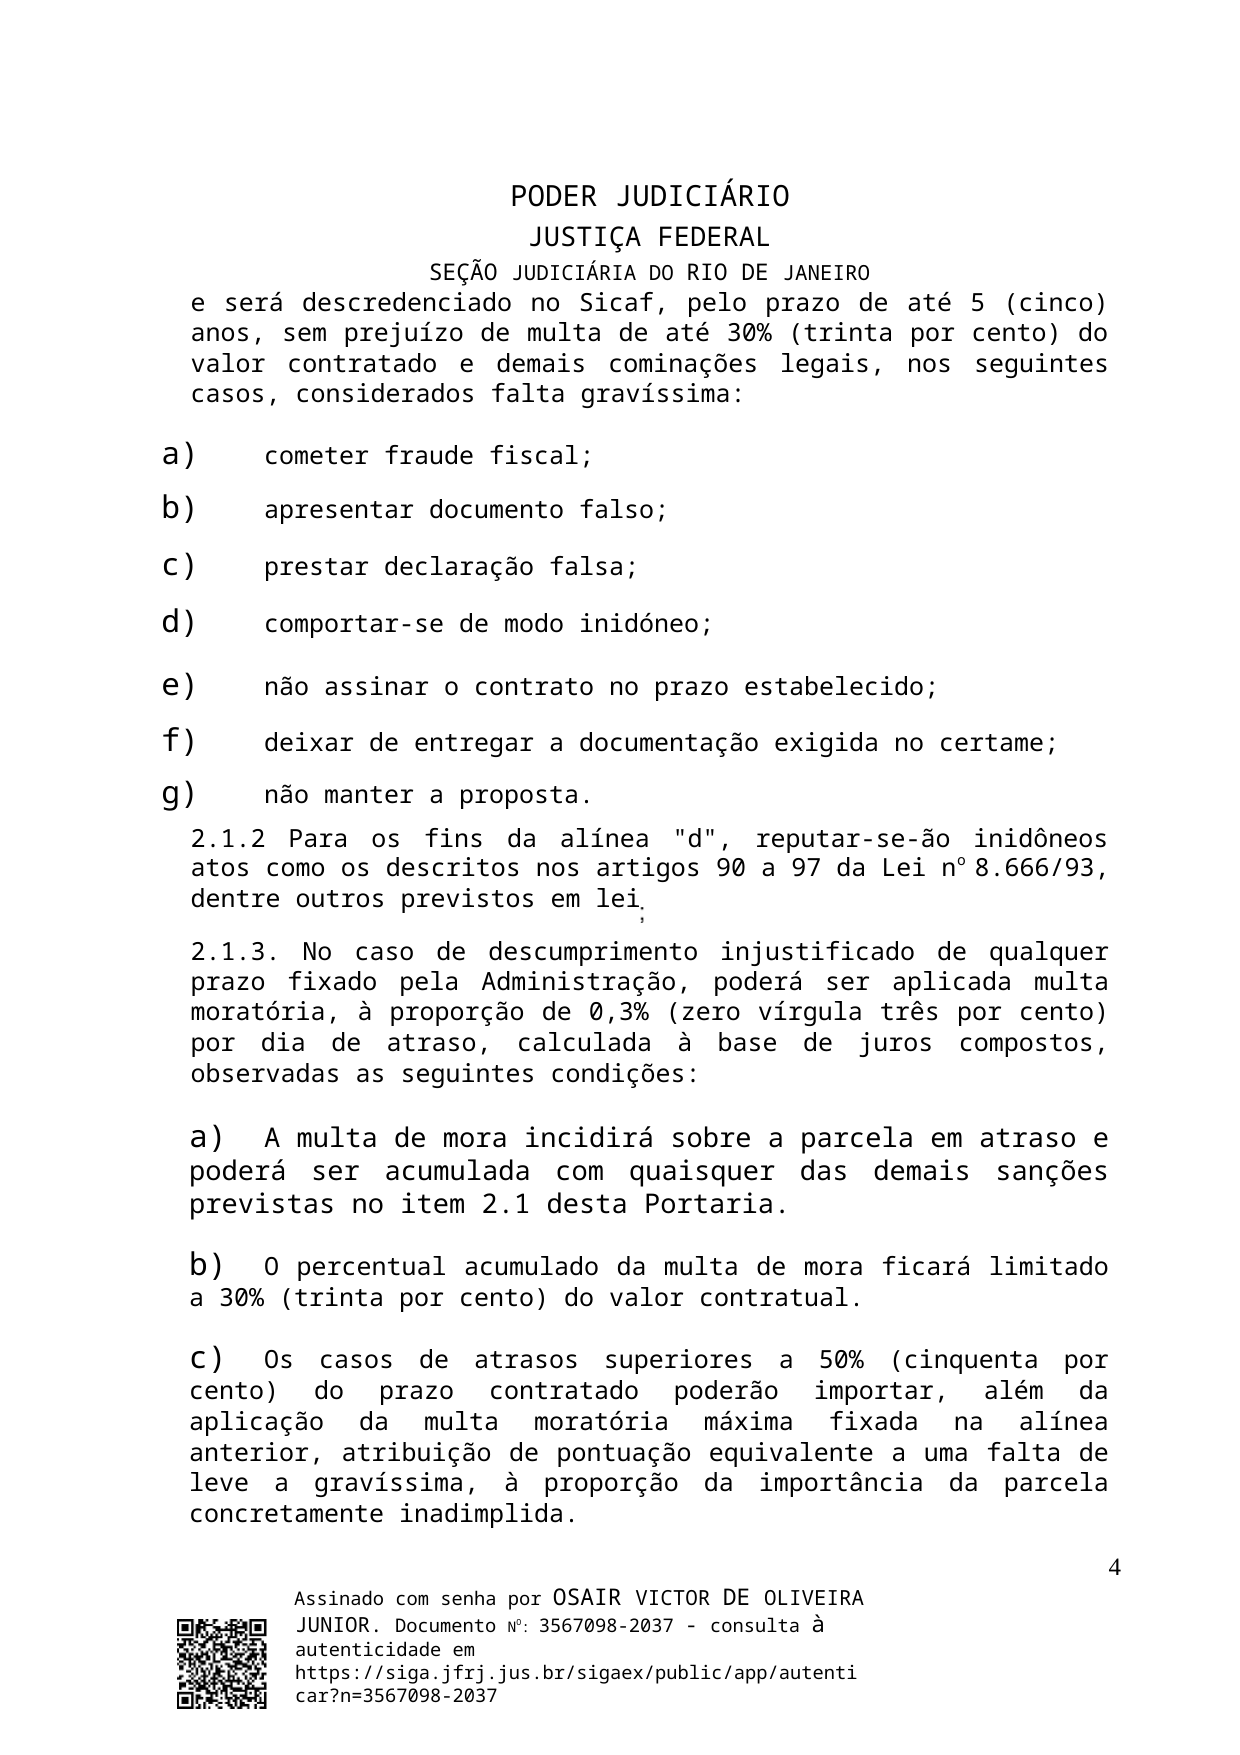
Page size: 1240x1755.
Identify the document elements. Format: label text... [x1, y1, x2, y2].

list A multa de mora incidirá sobre a parcela em atraso e poderá ser acumulada com quaisquer das demais sanções previstas no item 2.1 desta Portaria. [189, 1117, 1109, 1221]
list prestar declaração falsa; [161, 545, 1109, 583]
list não manter a proposta. [161, 773, 1109, 811]
text e será descredenciado no Sicaf, pelo prazo de até 5 (cinco) anos, sem prejuízo de multa de até 30% (trinta por cento) do valor contratado e demais cominações legais, nos seguintes casos, considerados falta gravíssima: [190, 287, 1109, 410]
text 2.1.3. No caso de descumprimento injustificado de qualquer prazo fixado pela Administração, poderá ser aplicada multa moratória, à proporção de 0,3% (zero vírgula três por cento) por dia de atraso, calculada à base de juros compostos, observadas as seguintes condições: [190, 936, 1109, 1089]
list cometer fraude fiscal; [161, 434, 1109, 472]
text 2.1.2 Para os fins da alínea "d", reputar-se-ão inidôneos atos como os descritos nos artigos 90 a 97 da Lei no 8.666/93, dentre outros previstos em lei [190, 822, 1109, 922]
list deixar de entregar a documentação exigida no certame; [161, 721, 1109, 759]
list apresentar documento falso; [161, 488, 1109, 527]
list Os casos de atrasos superiores a 50% (cinquenta por cento) do prazo contratado poderão importar, além da aplicação da multa moratória máxima fixada na alínea anterior, atribuição de pontuação equivalente a uma falta de leve a gravíssima, à proporção da importância da parcela concretamente inadimplida. [189, 1338, 1109, 1530]
list não assinar o contrato no prazo estabelecido; [161, 664, 1109, 703]
list comportar-se de modo inidóneo; [161, 602, 1109, 640]
list O percentual acumulado da multa de mora ficará limitado a 30% (trinta por cento) do valor contratual. [189, 1245, 1109, 1314]
